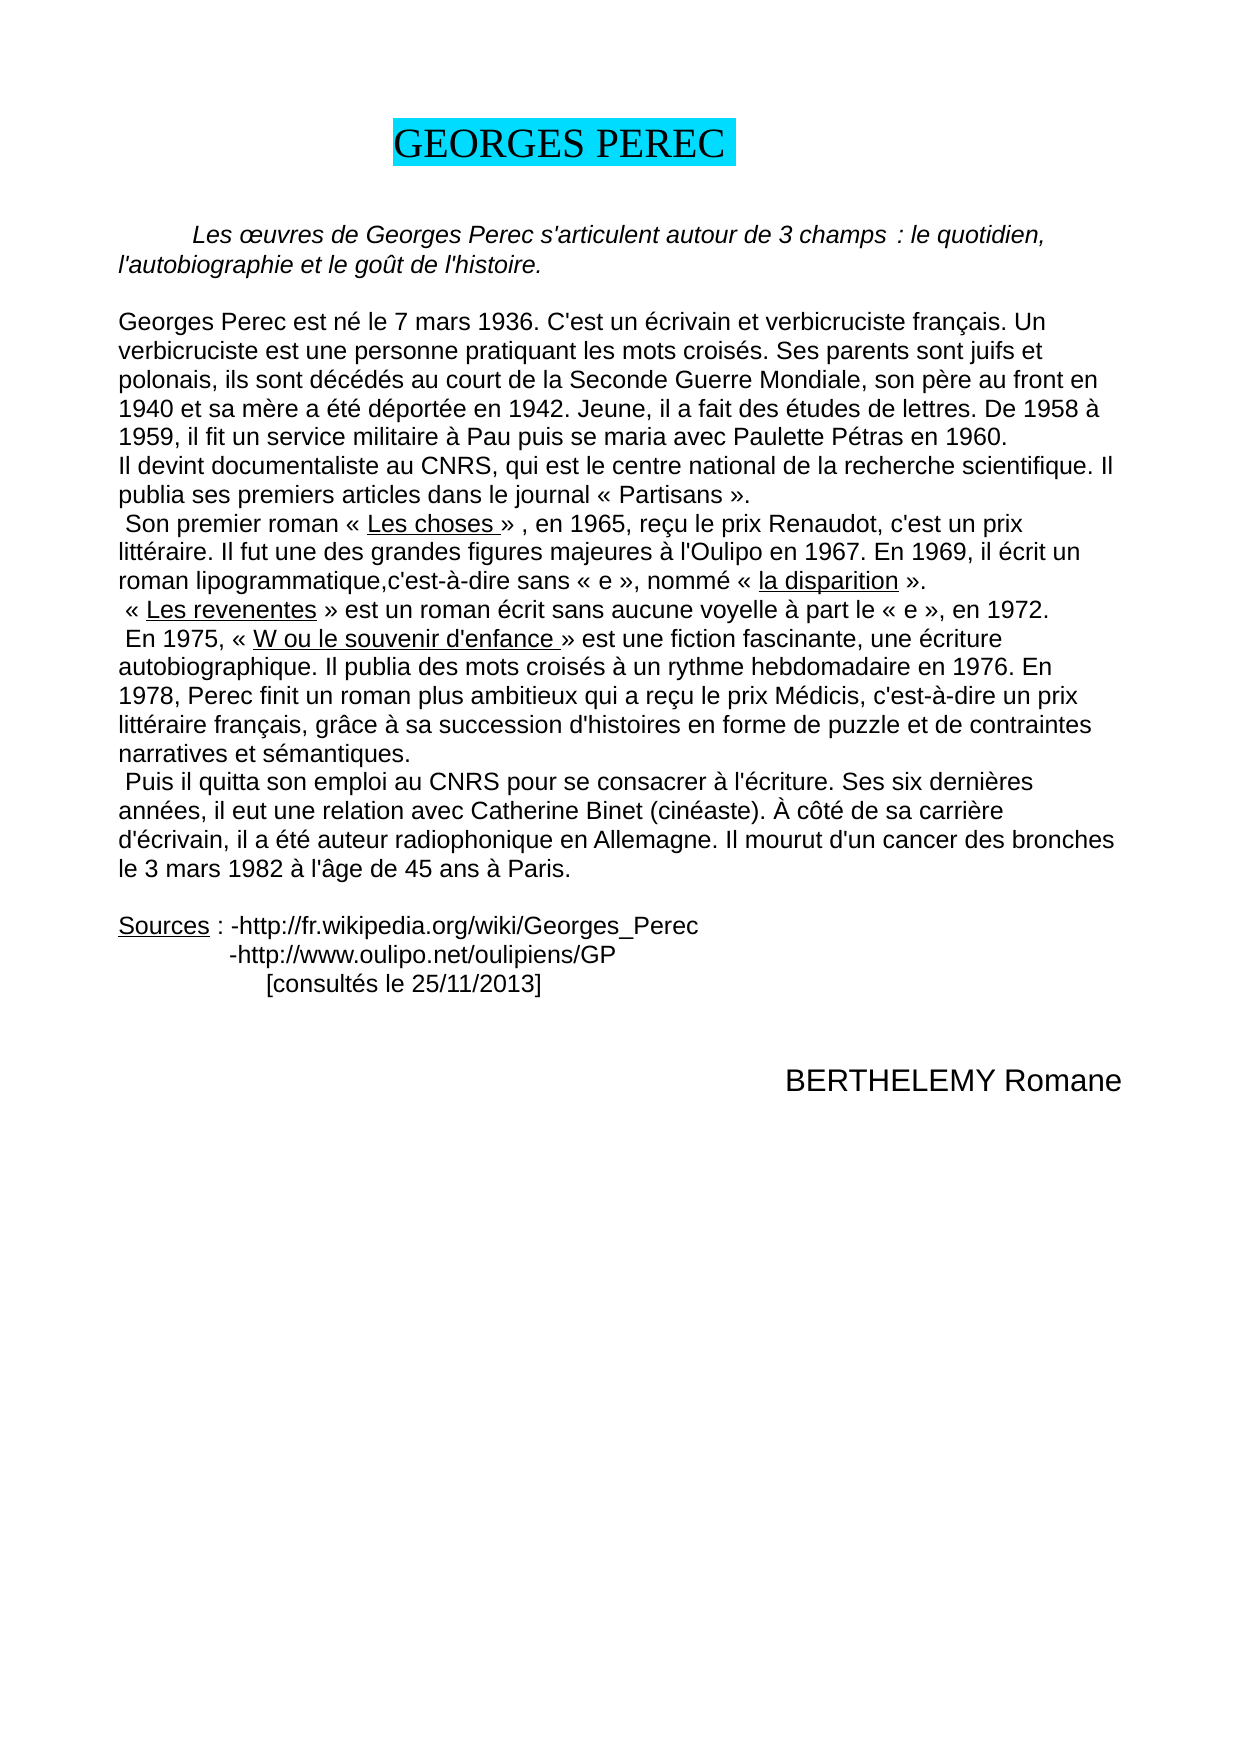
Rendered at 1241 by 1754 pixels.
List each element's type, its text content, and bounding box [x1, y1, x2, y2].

text En 1975, « W ou le souvenir d'enfance » est une fiction fascinante, une écriture autobiographique. Il publia des mots croisés à un rythme hebdomadaire en 1976. En 1978, Perec finit un roman plus ambitieux qui a reçu le prix Médicis, c'est-à-dire un prix littéraire français, grâce à sa succession d'histoires en forme de puzzle et de contraintes narratives et sémantiques. [118, 624, 1122, 767]
text Sources : -http://fr.wikipedia.org/wiki/Georges_Perec [118, 911, 1122, 940]
text Il devint documentaliste au CNRS, qui est le centre national de la recherche scientifique. Il publia ses premiers articles dans le journal « Partisans ». [118, 451, 1122, 509]
text Les œuvres de Georges Perec s'articulent autour de 3 champs : le quotidien, l'autobiographie et le goût de l'histoire. [118, 214, 1122, 279]
text Puis il quitta son emploi au CNRS pour se consacrer à l'écriture. Ses six dernières années, il eut une relation avec Catherine Binet (cinéaste). À côté de sa carrière d'écrivain, il a été auteur radiophonique en Allemagne. Il mourut d'un cancer des bronches le 3 mars 1982 à l'âge de 45 ans à Paris. [118, 767, 1122, 882]
text BERTHELEMY Romane [118, 1062, 1122, 1098]
text Son premier roman « Les choses » , en 1965, reçu le prix Renaudot, c'est un prix littéraire. Il fut une des grandes figures majeures à l'Oulipo en 1967. En 1969, il écrit un roman lipogrammatique,c'est-à-dire sans « e », nommé « la disparition ». [118, 509, 1122, 595]
text Georges Perec est né le 7 mars 1936. C'est un écrivain et verbicruciste français. Un verbicruciste est une personne pratiquant les mots croisés. Ses parents sont juifs et polonais, ils sont décédés au court de la Seconde Guerre Mondiale, son père au front en 1940 et sa mère a été déportée en 1942. Jeune, il a fait des études de lettres. De 1958 à 1959, il fit un service militaire à Pau puis se maria avec Paulette Pétras en 1960. [118, 307, 1122, 451]
text « Les revenentes » est un roman écrit sans aucune voyelle à part le « e », en 1972. [118, 595, 1122, 624]
text [consultés le 25/11/2013] [118, 969, 1122, 997]
text GEORGES PEREC [118, 118, 1122, 166]
text -http://www.oulipo.net/oulipiens/GP [118, 940, 1122, 969]
